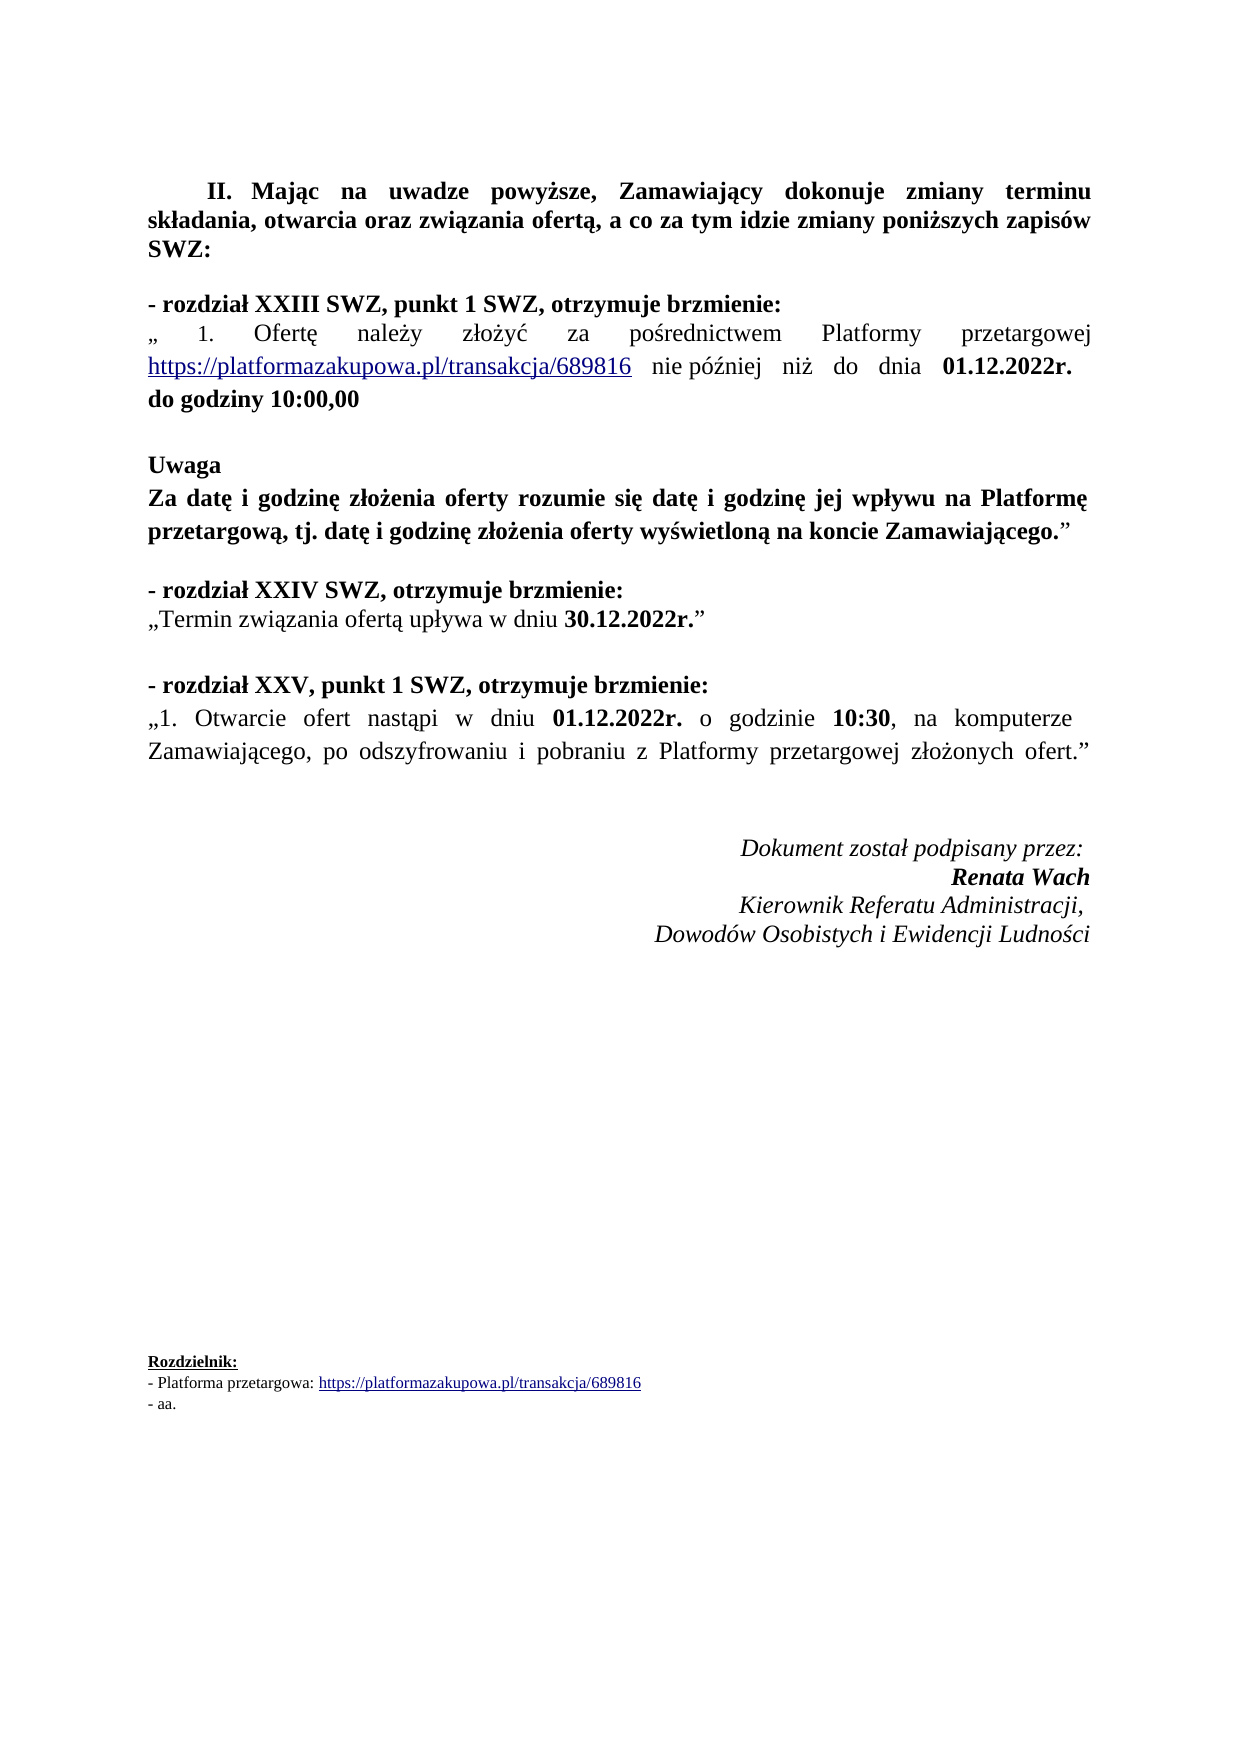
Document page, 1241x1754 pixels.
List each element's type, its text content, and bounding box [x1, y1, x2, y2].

text - rozdział XXIII SWZ, punkt 1 SWZ, otrzymuje brzmienie: [148, 289, 1093, 318]
text „Termin związania ofertą upływa w dniu 30.12.2022r.” [148, 604, 1093, 633]
text Za datę i godzinę złożenia oferty rozumie się datę i godzinę jej wpływu na Platformę przetargową, tj. datę i godzinę złożenia oferty wyświetloną na koncie Zamawiającego.” [148, 483, 1090, 544]
text Dokument został podpisany przez: Renata Wach Kierownik Referatu Administracji, Dowodów Osobistych i Ewidencji Ludności [148, 804, 1093, 948]
list Rozdzielnik: [148, 1322, 1093, 1371]
text Uwaga [148, 417, 1090, 478]
list Mając na uwadze powyższe, Zamawiający dokonuje zmiany terminu składania, otwarcia oraz związania ofertą, a co za tym idzie zmiany poniższych zapisów SWZ: [148, 176, 1093, 263]
list - Platforma przetargowa: https://platformazakupowa.pl/transakcja/689816 [148, 1371, 1093, 1392]
text - rozdział XXV, punkt 1 SWZ, otrzymuje brzmienie: [148, 670, 1093, 699]
list - aa. [148, 1392, 1093, 1413]
text „1. Otwarcie ofert nastąpi w dniu 01.12.2022r. o godzinie 10:30, na komputerze Zamawiającego, po odszyfrowaniu i pobraniu z Platformy przetargowej złożonych ofert.” [148, 703, 1090, 800]
text - rozdział XXIV SWZ, otrzymuje brzmienie: [148, 575, 1093, 604]
text „ 1. Ofertę należy złożyć za pośrednictwem Platformy przetargowej https://platformazakupowa.pl/transakcja/689816 nie później niż do dnia 01.12.2022r. do godziny 10:00,00 [148, 318, 1093, 412]
